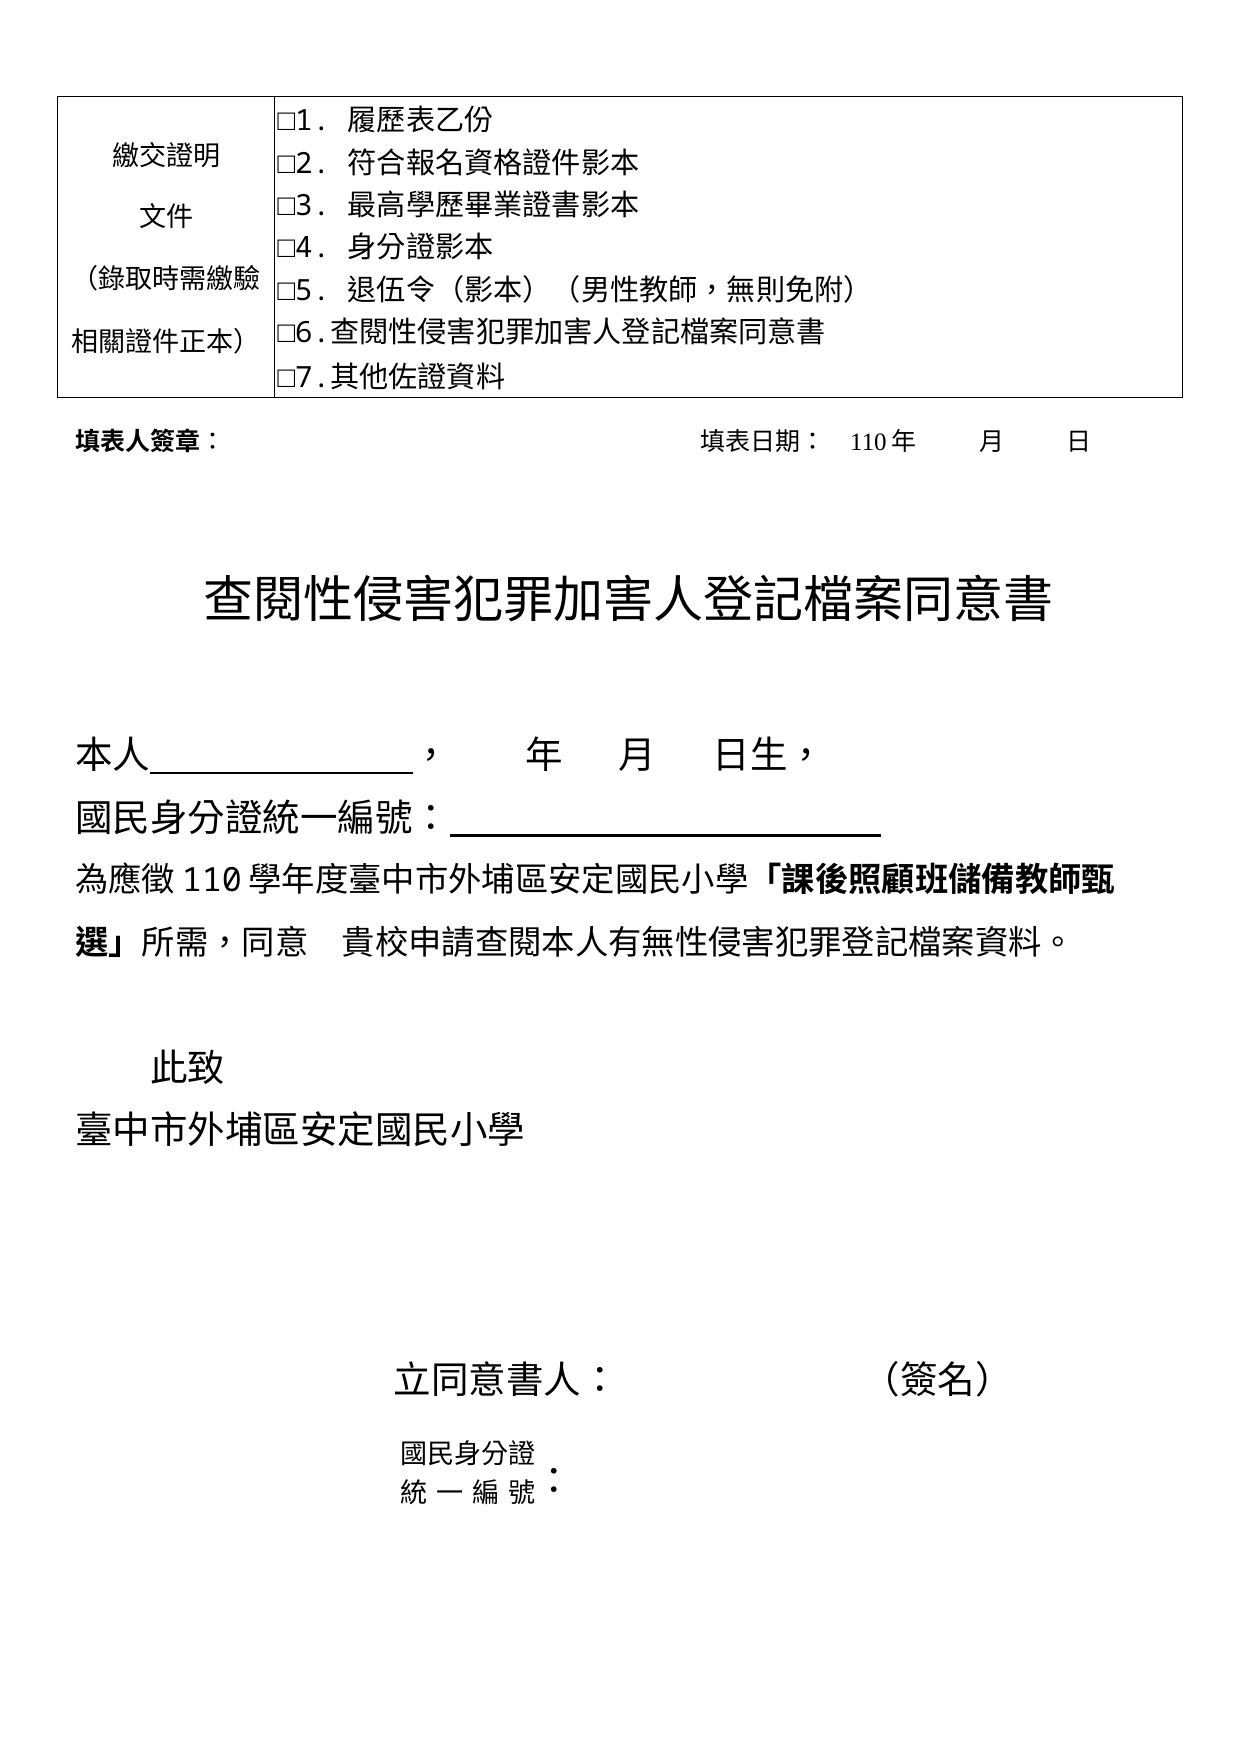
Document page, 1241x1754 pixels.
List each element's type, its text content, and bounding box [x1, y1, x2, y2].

text 填表人簽章： 填表日期： 110年 月 日 [75, 398, 1165, 461]
text 國民身分證統一編號： [75, 1398, 1165, 1523]
text 本人 ， 年 月 日生， [75, 711, 1165, 773]
text 立同意書人： （簽名） [75, 1336, 1165, 1398]
text 臺中市外埔區安定國民小學 [75, 1086, 1165, 1148]
table_cell 繳交證明 文件 （錄取時需繳驗相關證件正本） [58, 97, 274, 397]
text 此致 [75, 1023, 1165, 1086]
table_cell □1. 履歷表乙份 □2. 符合報名資格證件影本 □3. 最高學歷畢業證書影本 □4. 身分證影本 □5. 退伍令（影本）（男性教師，無則免附） □6.查閱性侵害犯罪加害人登記檔案同意書 □7.其他佐證資料 [275, 97, 1182, 397]
text 為應徵110學年度臺中市外埔區安定國民小學「課後照顧班儲備教師甄選」所需，同意 貴校申請查閱本人有無性侵害犯罪登記檔案資料。 [75, 836, 1165, 961]
text 國民身分證統一編號： [75, 773, 1165, 836]
text 查閱性侵害犯罪加害人登記檔案同意書 [75, 523, 1181, 648]
